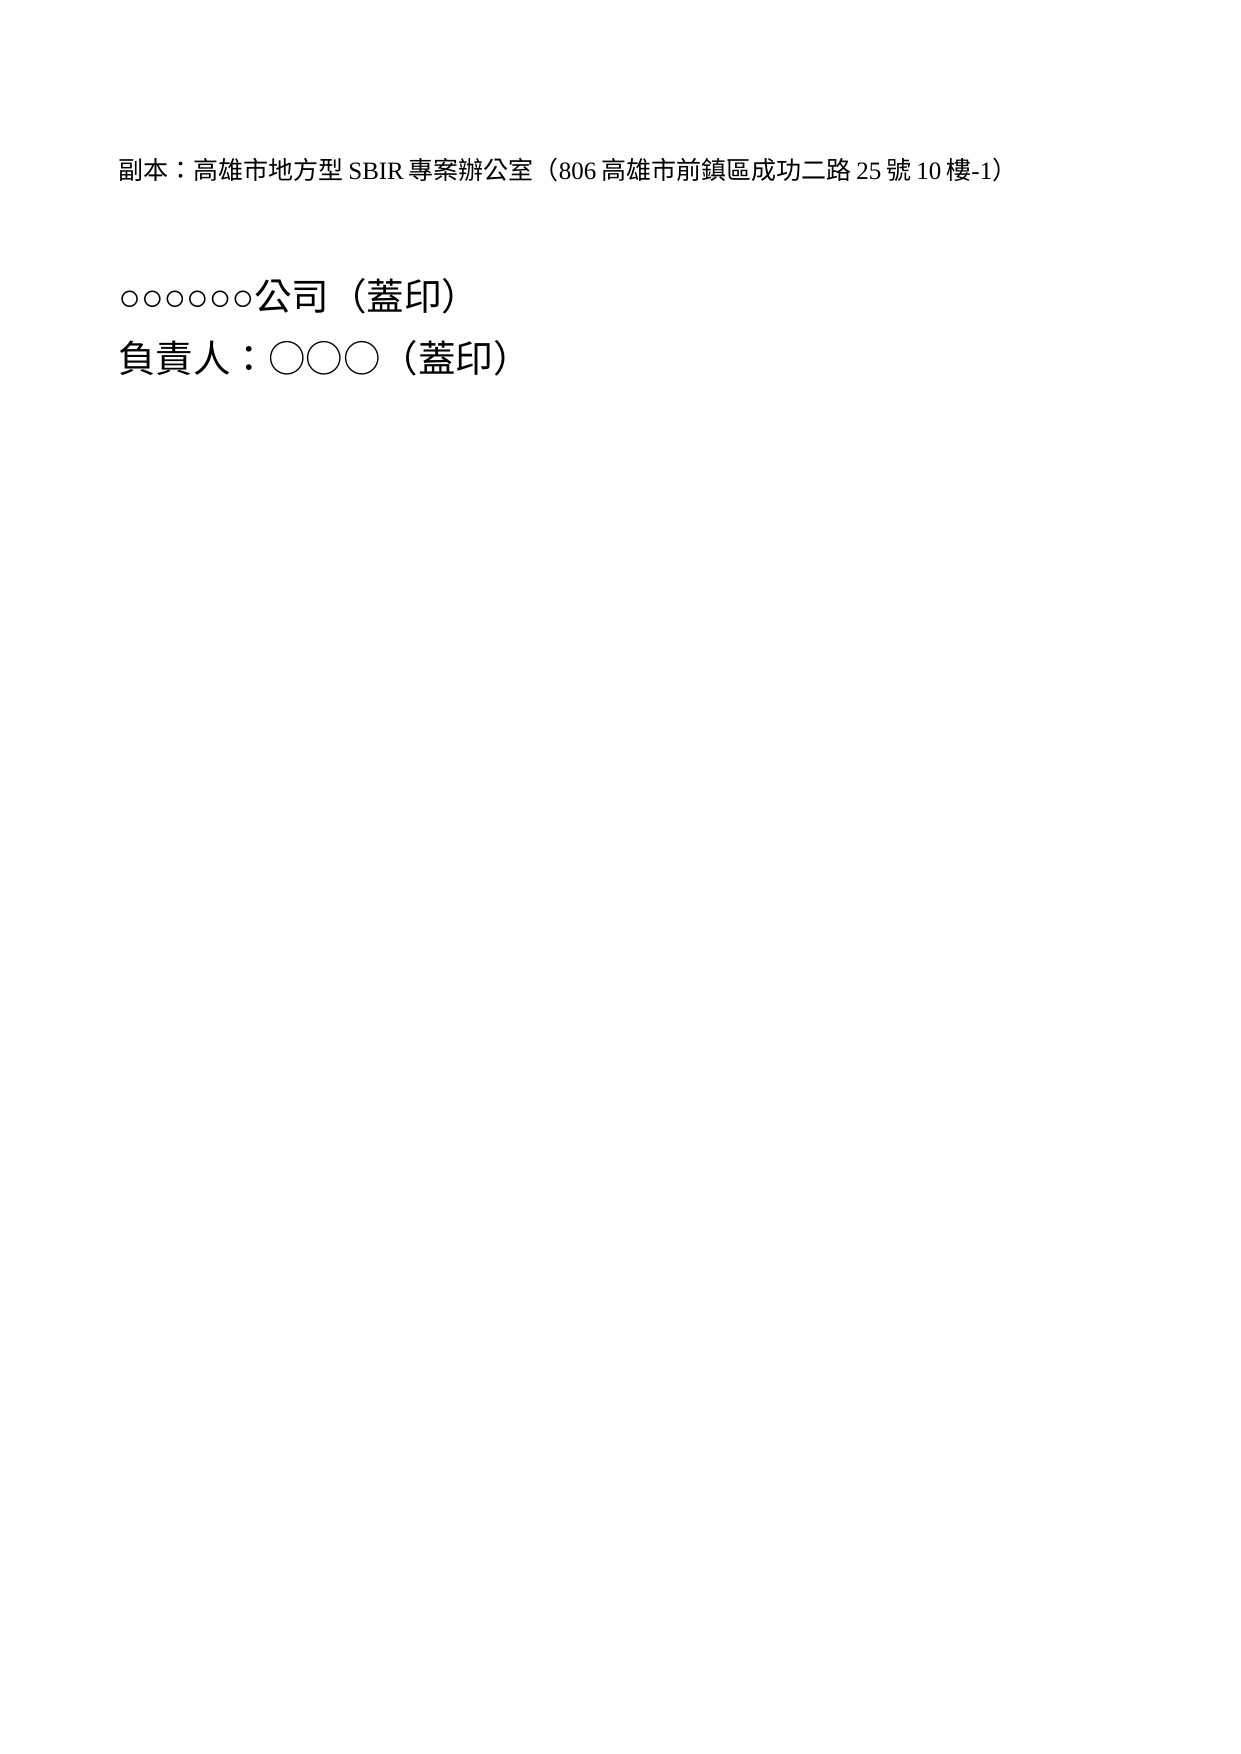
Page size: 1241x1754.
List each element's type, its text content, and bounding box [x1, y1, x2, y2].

text 副本：高雄市地方型SBIR專案辦公室（806高雄市前鎮區成功二路25號10樓-1） [118, 127, 1122, 189]
text ○○○○○○公司（蓋印） [118, 252, 1122, 314]
text 負責人：○○○（蓋印） [118, 314, 1122, 377]
